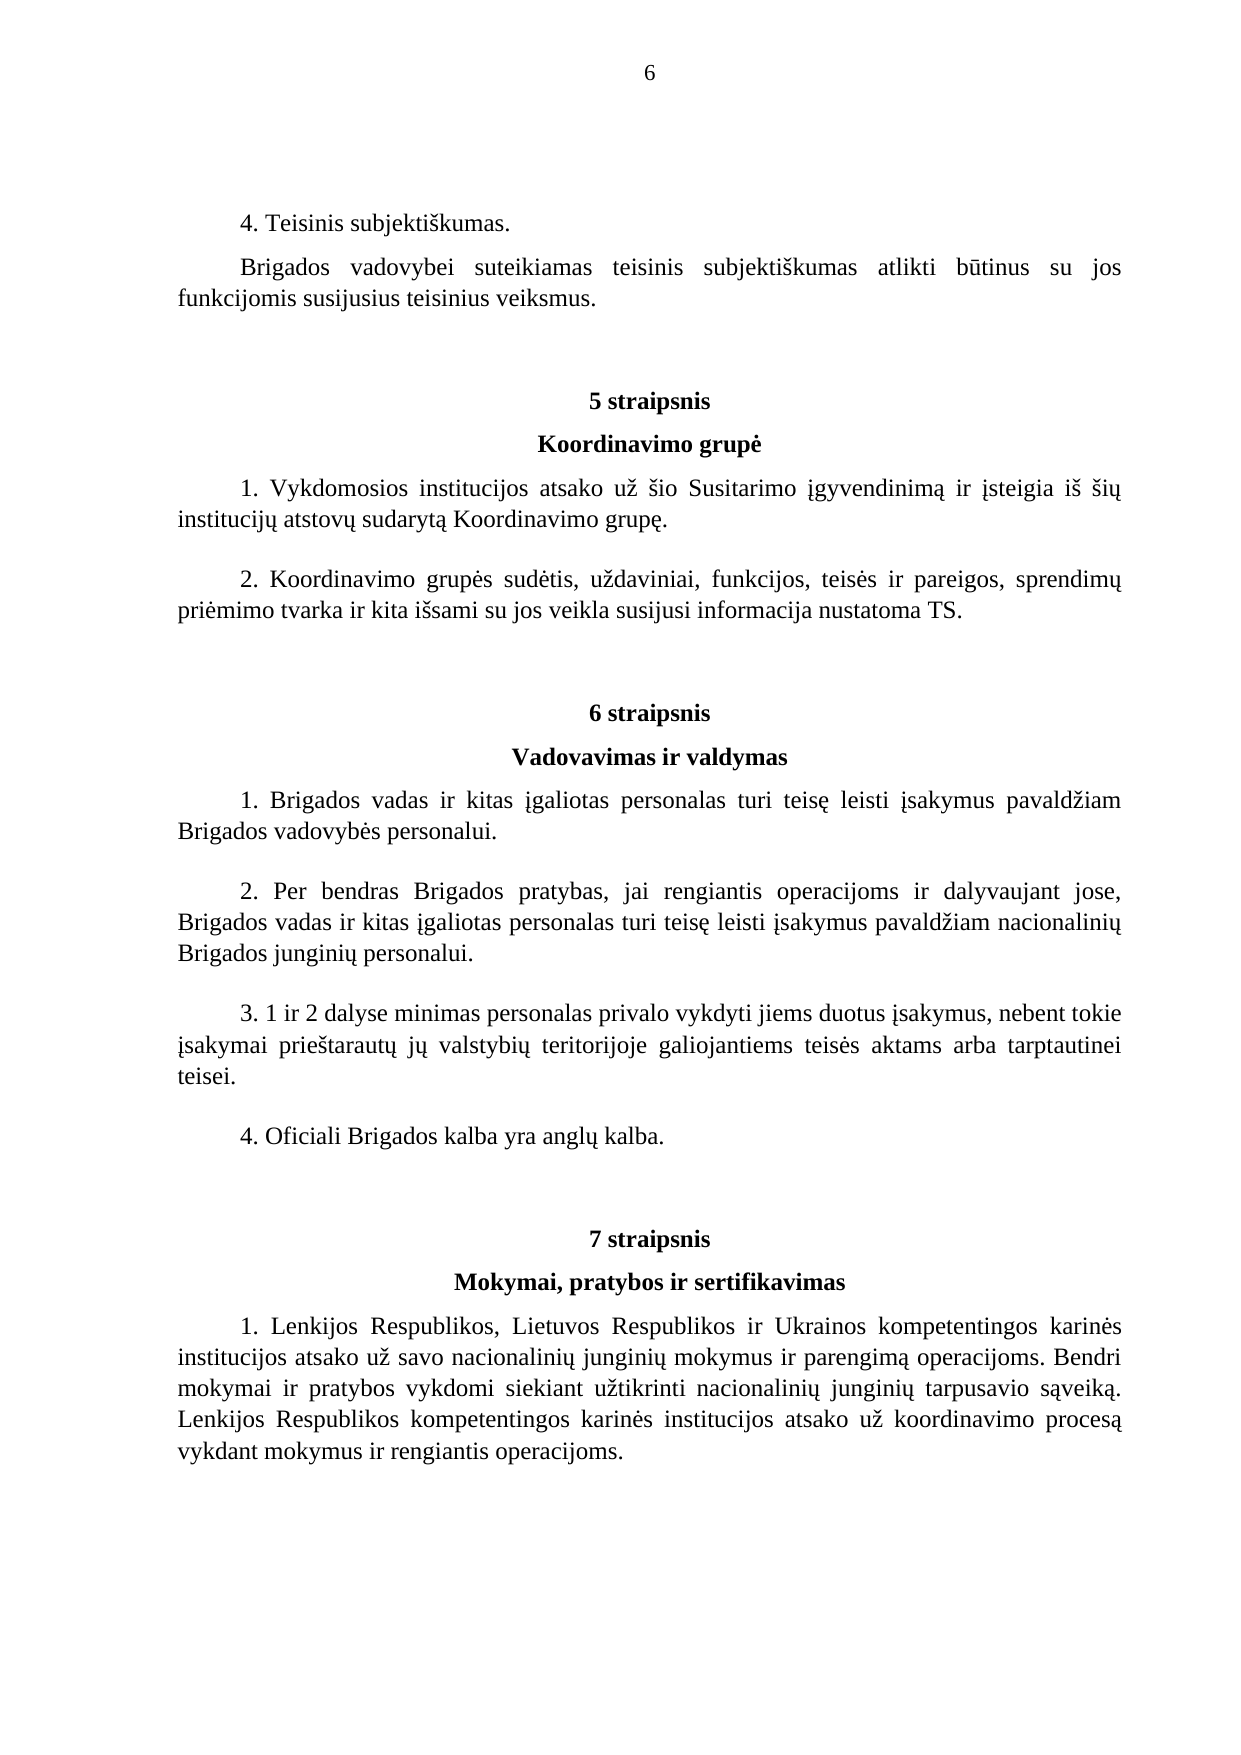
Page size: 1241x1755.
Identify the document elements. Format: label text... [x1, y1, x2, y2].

text 5 straipsnis [177, 384, 1122, 415]
text 1. Vykdomosios institucijos atsako už šio Susitarimo įgyvendinimą ir įsteigia iš šių institucijų atstovų sudarytą Koordinavimo grupę. [177, 470, 1122, 533]
text 3. 1 ir 2 dalyse minimas personalas privalo vykdyti jiems duotus įsakymus, nebent tokie įsakymai prieštarautų jų valstybių teritorijoje galiojantiems teisės aktams arba tarptautinei teisei. [177, 996, 1122, 1090]
text Vadovavimas ir valdymas [177, 739, 1122, 770]
text 1. Brigados vadas ir kitas įgaliotas personalas turi teisę leisti įsakymus pavaldžiam Brigados vadovybės personalui. [177, 782, 1122, 845]
text Koordinavimo grupė [177, 427, 1122, 458]
text 4. Teisinis subjektiškumas. [177, 206, 1122, 237]
text 7 straipsnis [177, 1222, 1122, 1253]
text 2. Koordinavimo grupės sudėtis, uždaviniai, funkcijos, teisės ir pareigos, sprendimų priėmimo tvarka ir kita išsami su jos veikla susijusi informacija nustatoma TS. [177, 561, 1122, 624]
text 2. Per bendras Brigados pratybas, jai rengiantis operacijoms ir dalyvaujant jose, Brigados vadas ir kitas įgaliotas personalas turi teisę leisti įsakymus pavaldžiam nacionalinių Brigados junginių personalui. [177, 873, 1122, 967]
text Mokymai, pratybos ir sertifikavimas [177, 1265, 1122, 1296]
text 4. Oficiali Brigados kalba yra anglų kalba. [177, 1118, 1122, 1150]
text 6 straipsnis [177, 696, 1122, 727]
text Brigados vadovybei suteikiamas teisinis subjektiškumas atlikti būtinus su jos funkcijomis susijusius teisinius veiksmus. [177, 249, 1122, 312]
text 1. Lenkijos Respublikos, Lietuvos Respublikos ir Ukrainos kompetentingos karinės institucijos atsako už savo nacionalinių junginių mokymus ir parengimą operacijoms. Bendri mokymai ir pratybos vykdomi siekiant užtikrinti nacionalinių junginių tarpusavio sąveiką. Lenkijos Respublikos kompetentingos karinės institucijos atsako už koordinavimo procesą vykdant mokymus ir rengiantis operacijoms. [177, 1308, 1122, 1464]
